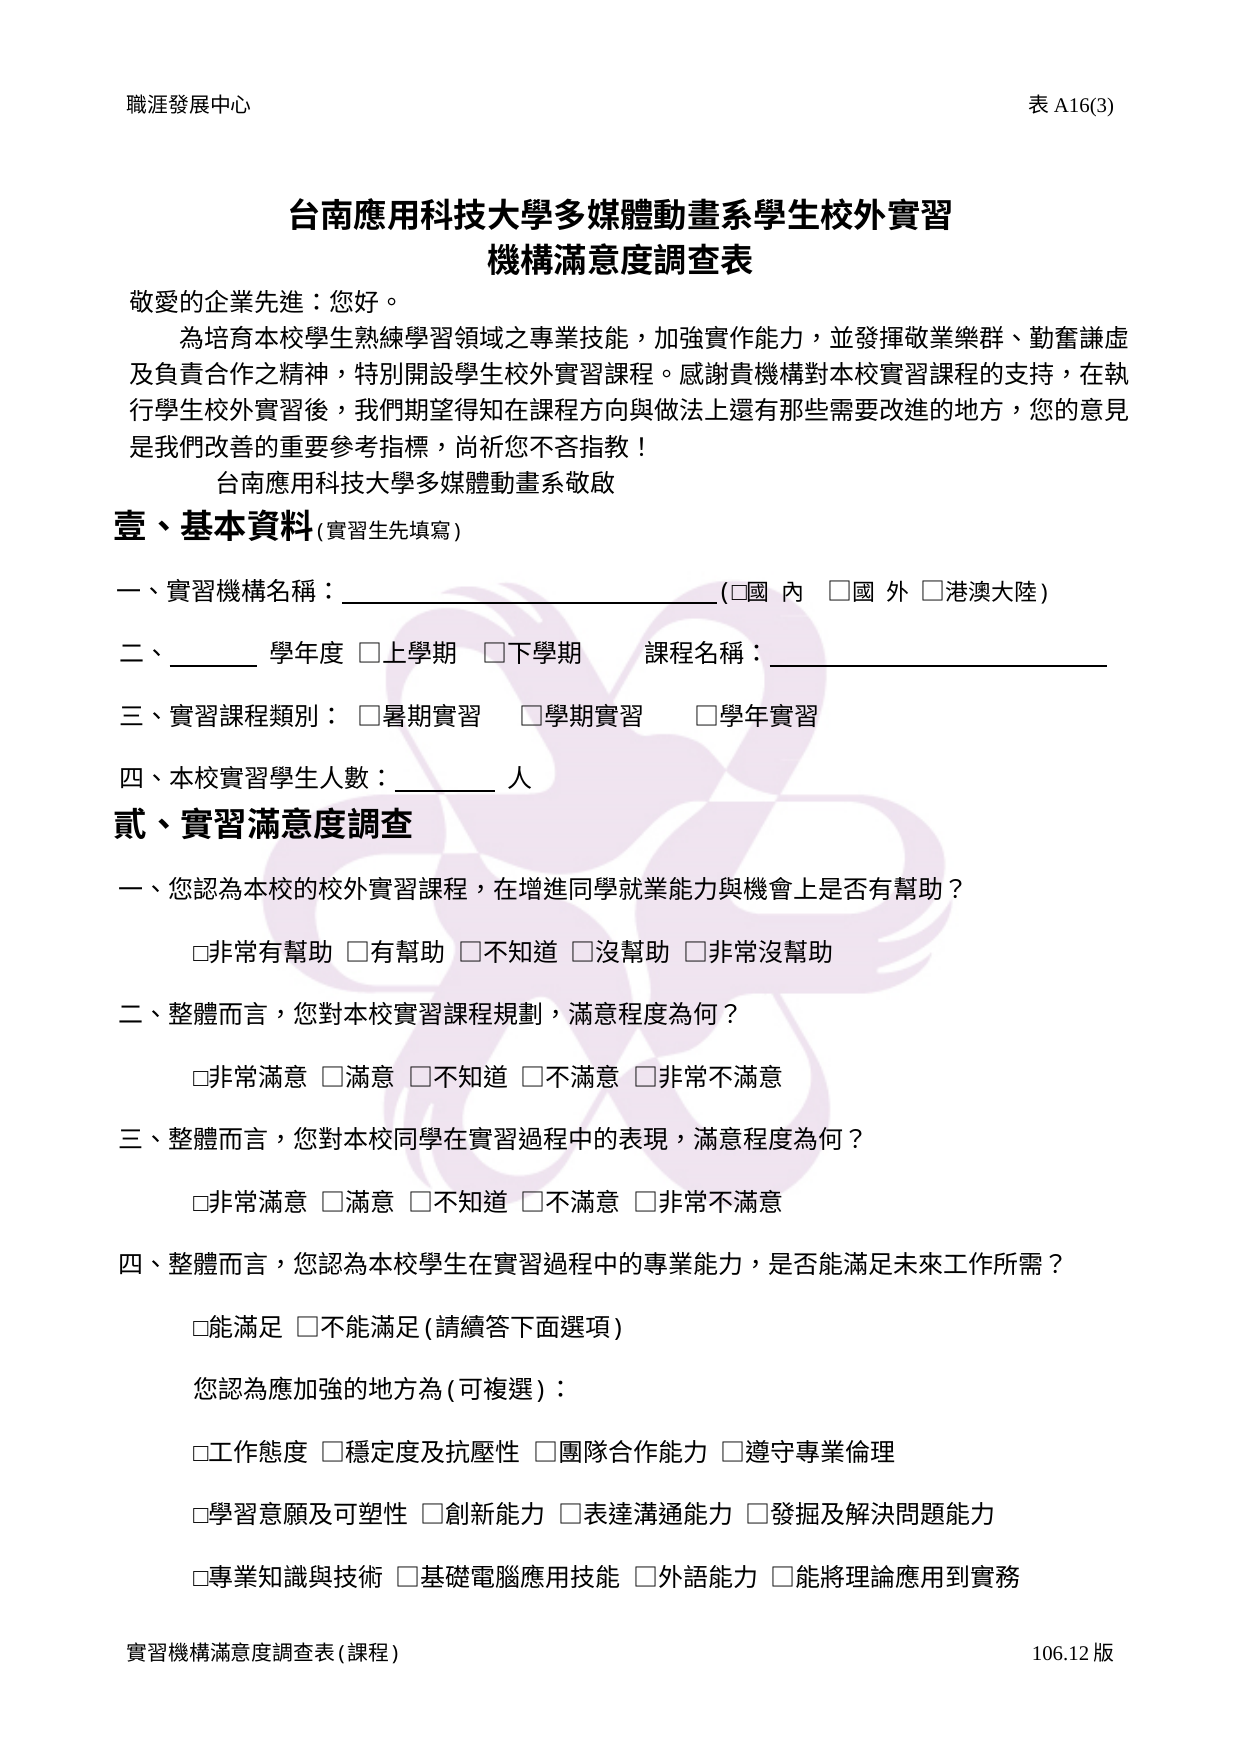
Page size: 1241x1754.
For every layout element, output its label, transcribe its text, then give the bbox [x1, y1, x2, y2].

table_header 敬愛的企業先進：您好。 為培育本校學生熟練學習領域之專業技能，加強實作能力，並發揮敬業樂群、勤奮謙虛及負責合作之精神，特別開設學生校外實習課程。感謝貴機構對本校實習課程的支持，在執行學生校外實習後，我們期望得知在課程方向與做法上還有那些需要改進的地方，您的意見是我們改善的重要參考指標，尚祈您不吝指教！ 台南應用科技大學多媒體動畫系敬啟 [1122, 282, 1142, 499]
text 台南應用科技大學多媒體動畫系學生校外實習 [118, 171, 1122, 196]
text □專業知識與技術 □基礎電腦應用技能 □外語能力 □能將理論應用到實務 [118, 1533, 1159, 1596]
text 貳、實習滿意度調查 [114, 798, 118, 846]
